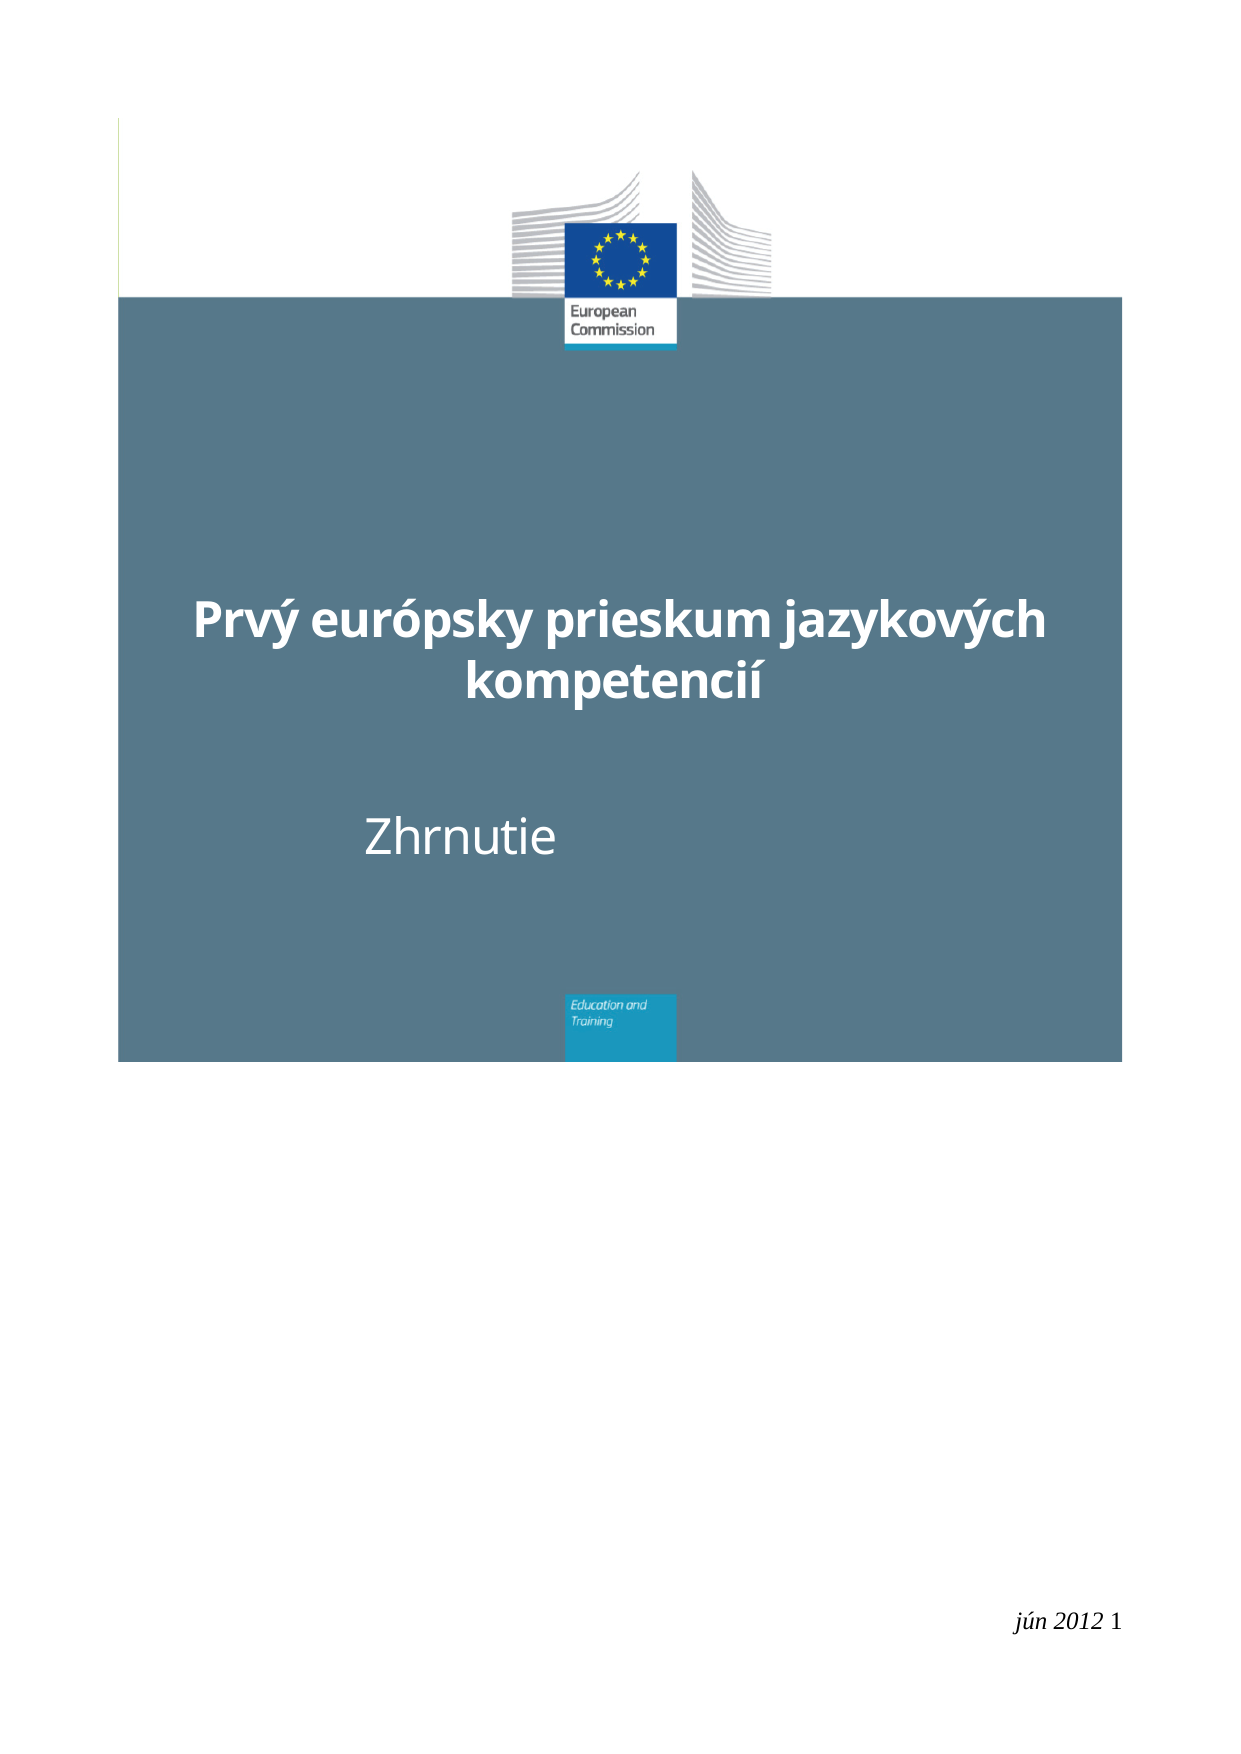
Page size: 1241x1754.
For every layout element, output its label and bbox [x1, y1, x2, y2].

picture [118, 118, 1123, 1062]
